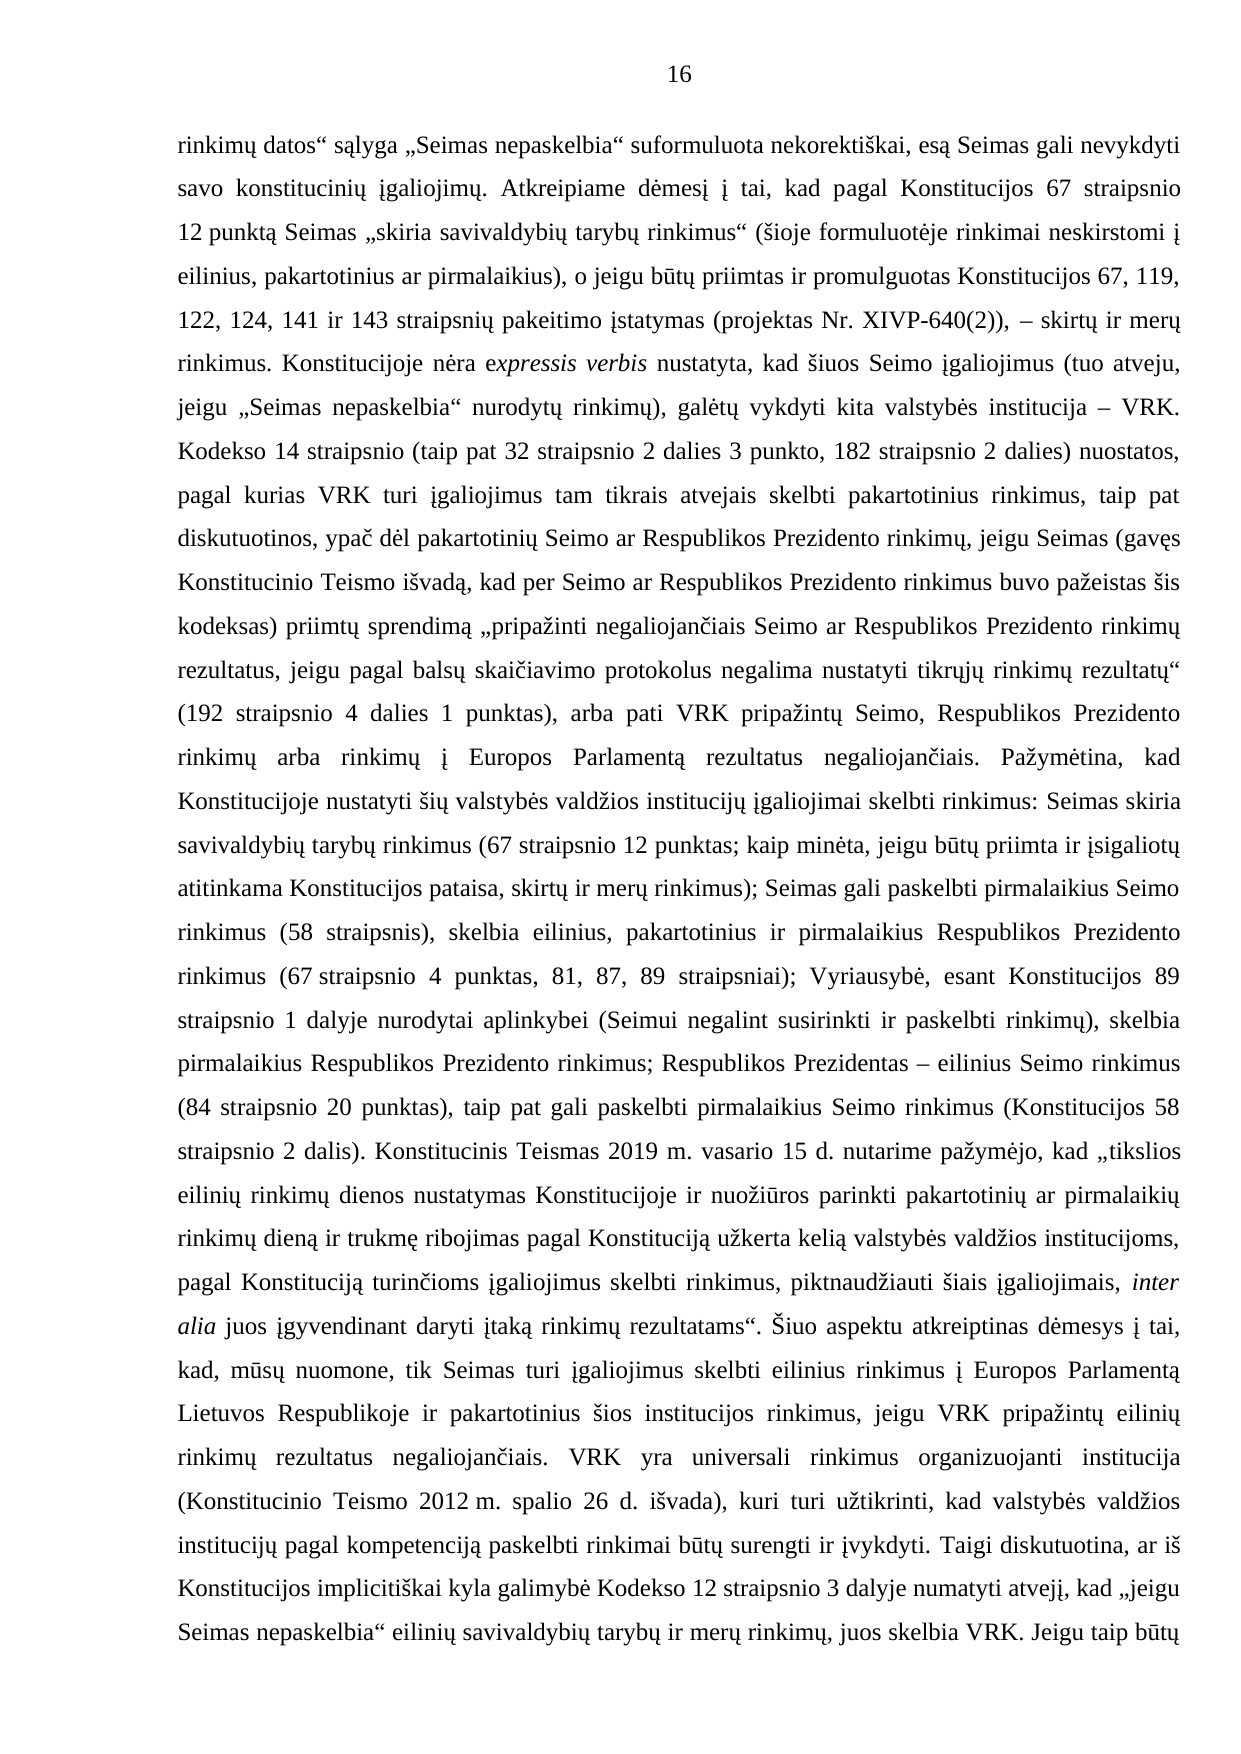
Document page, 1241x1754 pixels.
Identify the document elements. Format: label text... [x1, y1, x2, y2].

list rinkimų datos“ sąlyga „Seimas nepaskelbia“ suformuluota nekorektiškai, esą Seimas gali nevykdyti savo konstitucinių įgaliojimų. Atkreipiame dėmesį į tai, kad pagal Konstitucijos 67 straipsnio 12 punktą Seimas „skiria savivaldybių tarybų rinkimus“ (šioje formuluotėje rinkimai neskirstomi į eilinius, pakartotinius ar pirmalaikius), o jeigu būtų priimtas ir promulguotas Konstitucijos 67, 119, 122, 124, 141 ir 143 straipsnių pakeitimo įstatymas (projektas Nr. XIVP-640(2)), – skirtų ir merų rinkimus. Konstitucijoje nėra expressis verbis nustatyta, kad šiuos Seimo įgaliojimus (tuo atveju, jeigu „Seimas nepaskelbia“ nurodytų rinkimų), galėtų vykdyti kita valstybės institucija – VRK. Kodekso 14 straipsnio (taip pat 32 straipsnio 2 dalies 3 punkto, 182 straipsnio 2 dalies) nuostatos, pagal kurias VRK turi įgaliojimus tam tikrais atvejais skelbti pakartotinius rinkimus, taip pat diskutuotinos, ypač dėl pakartotinių Seimo ar Respublikos Prezidento rinkimų, jeigu Seimas (gavęs Konstitucinio Teismo išvadą, kad per Seimo ar Respublikos Prezidento rinkimus buvo pažeistas šis kodeksas) priimtų sprendimą „pripažinti negaliojančiais Seimo ar Respublikos Prezidento rinkimų rezultatus, jeigu pagal balsų skaičiavimo protokolus negalima nustatyti tikrųjų rinkimų rezultatų“ (192 straipsnio 4 dalies 1 punktas), arba pati VRK pripažintų Seimo, Respublikos Prezidento rinkimų arba rinkimų į Europos Parlamentą rezultatus negaliojančiais. Pažymėtina, kad Konstitucijoje nustatyti šių valstybės valdžios institucijų įgaliojimai skelbti rinkimus: Seimas skiria savivaldybių tarybų rinkimus (67 straipsnio 12 punktas; kaip minėta, jeigu būtų priimta ir įsigaliotų atitinkama Konstitucijos pataisa, skirtų ir merų rinkimus); Seimas gali paskelbti pirmalaikius Seimo rinkimus (58 straipsnis), skelbia eilinius, pakartotinius ir pirmalaikius Respublikos Prezidento rinkimus (67 straipsnio 4 punktas, 81, 87, 89 straipsniai); Vyriausybė, esant Konstitucijos 89 straipsnio 1 dalyje nurodytai aplinkybei (Seimui negalint susirinkti ir paskelbti rinkimų), skelbia pirmalaikius Respublikos Prezidento rinkimus; Respublikos Prezidentas – eilinius Seimo rinkimus (84 straipsnio 20 punktas), taip pat gali paskelbti pirmalaikius Seimo rinkimus (Konstitucijos 58 straipsnio 2 dalis). Konstitucinis Teismas 2019 m. vasario 15 d. nutarime pažymėjo, kad „tikslios eilinių rinkimų dienos nustatymas Konstitucijoje ir nuožiūros parinkti pakartotinių ar pirmalaikių rinkimų dieną ir trukmę ribojimas pagal Konstituciją užkerta kelią valstybės valdžios institucijoms, pagal Konstituciją turinčioms įgaliojimus skelbti rinkimus, piktnaudžiauti šiais įgaliojimais, inter alia juos įgyvendinant daryti įtaką rinkimų rezultatams“. Šiuo aspektu atkreiptinas dėmesys į tai, kad, mūsų nuomone, tik Seimas turi įgaliojimus skelbti eilinius rinkimus į Europos Parlamentą Lietuvos Respublikoje ir pakartotinius šios institucijos rinkimus, jeigu VRK pripažintų eilinių rinkimų rezultatus negaliojančiais. VRK yra universali rinkimus organizuojanti institucija (Konstitucinio Teismo 2012 m. spalio 26 d. išvada), kuri turi užtikrinti, kad valstybės valdžios institucijų pagal kompetenciją paskelbti rinkimai būtų surengti ir įvykdyti. Taigi diskutuotina, ar iš Konstitucijos implicitiškai kyla galimybė Kodekso 12 straipsnio 3 dalyje numatyti atvejį, kad „jeigu Seimas nepaskelbia“ eilinių savivaldybių tarybų ir merų rinkimų, juos skelbia VRK. Jeigu taip būtų [177, 118, 1181, 1649]
